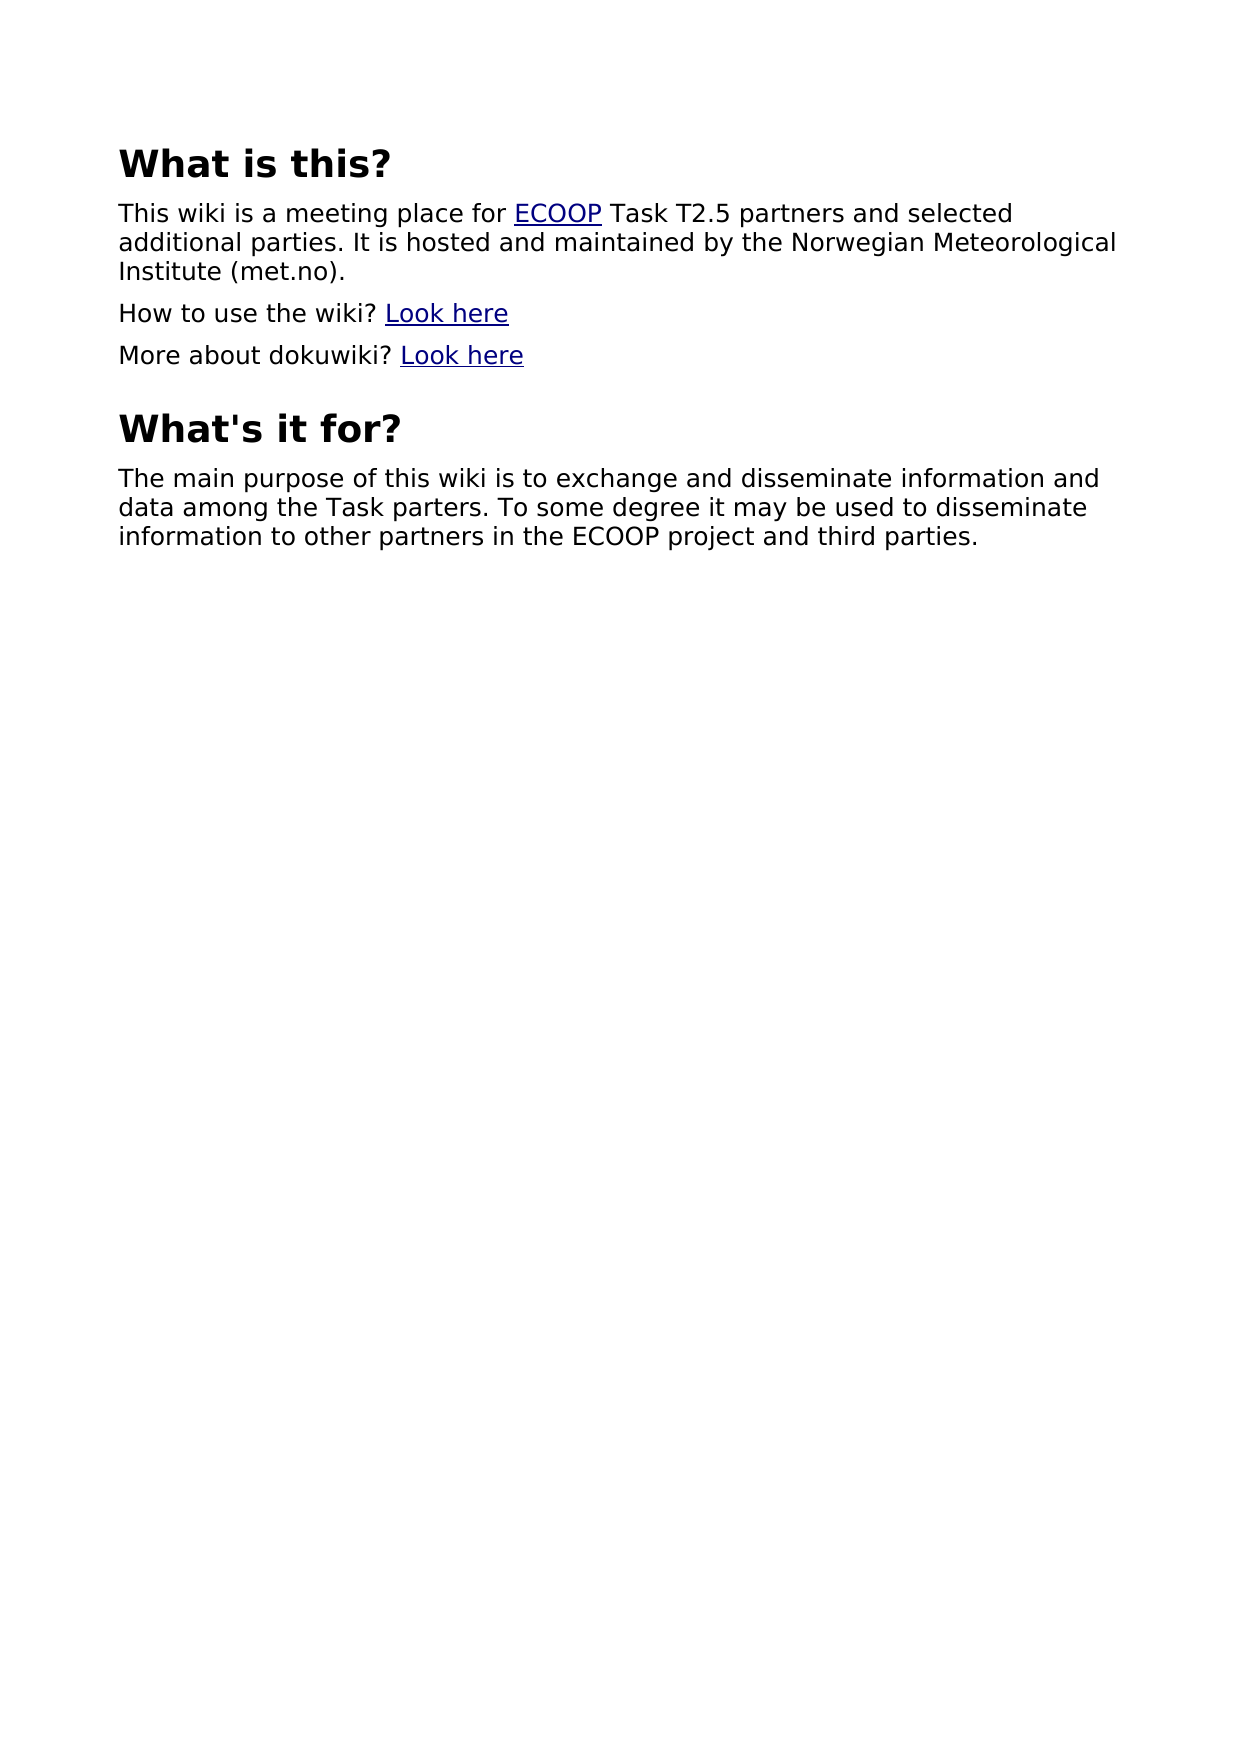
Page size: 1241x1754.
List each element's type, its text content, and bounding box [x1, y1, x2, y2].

text How to use the wiki? Look here [118, 299, 1122, 328]
subtitle What's it for? [118, 408, 1122, 451]
subtitle What is this? [118, 143, 1122, 187]
text The main purpose of this wiki is to exchange and disseminate information and data among the Task parters. To some degree it may be used to disseminate information to other partners in the ECOOP project and third parties. [118, 464, 1122, 551]
text More about dokuwiki? Look here [118, 341, 1122, 370]
text This wiki is a meeting place for ECOOP Task T2.5 partners and selected additional parties. It is hosted and maintained by the Norwegian Meteorological Institute (met.no). [118, 199, 1122, 287]
